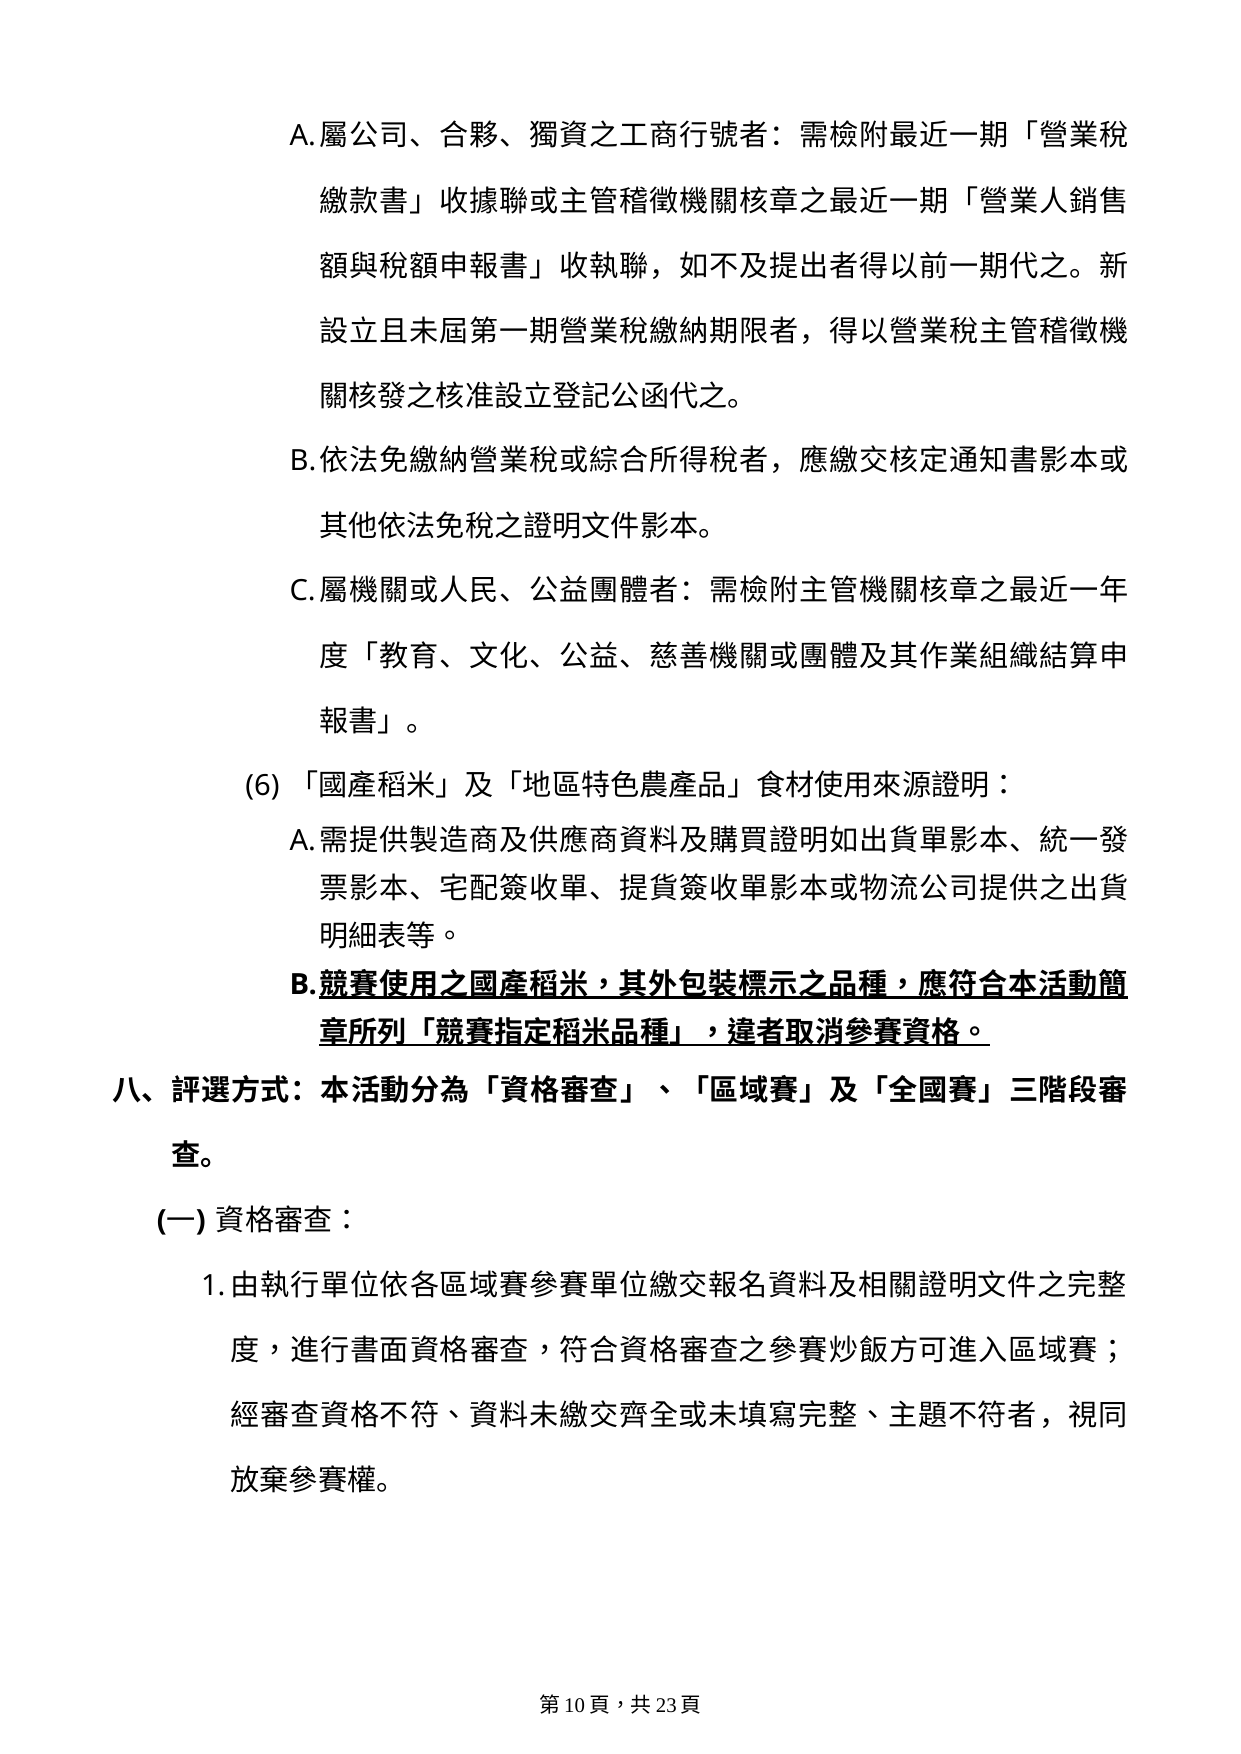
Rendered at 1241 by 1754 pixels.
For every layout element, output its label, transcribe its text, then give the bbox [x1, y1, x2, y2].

list 依法免繳納營業稅或綜合所得稅者，應繳交核定通知書影本或其他依法免稅之證明文件影本。 [289, 422, 1128, 552]
list 競賽使用之國產稻米，其外包裝標示之品種，應符合本活動簡章所列「競賽指定稻米品種」，違者取消參賽資格。 [289, 956, 1128, 1052]
list 資格審查： [157, 1182, 1128, 1247]
list 需提供製造商及供應商資料及購買證明如出貨單影本、統一發票影本、宅配簽收單、提貨簽收單影本或物流公司提供之出貨明細表等。 [289, 812, 1128, 956]
list 評選方式：本活動分為「資格審查」、「區域賽」及「全國賽」三階段審查。 [112, 1052, 1128, 1182]
list 屬公司、合夥、獨資之工商行號者：需檢附最近一期「營業稅繳款書」收據聯或主管稽徵機關核章之最近一期「營業人銷售額與稅額申報書」收執聯，如不及提出者得以前一期代之。新設立且未屆第一期營業稅繳納期限者，得以營業稅主管稽徵機關核發之核准設立登記公函代之。 [289, 97, 1128, 422]
list 屬機關或人民、公益團體者：需檢附主管機關核章之最近一年度「教育、文化、公益、慈善機關或團體及其作業組織結算申報書」。 [289, 552, 1128, 747]
list 由執行單位依各區域賽參賽單位繳交報名資料及相關證明文件之完整度，進行書面資格審查，符合資格審查之參賽炒飯方可進入區域賽；經審查資格不符、資料未繳交齊全或未填寫完整、主題不符者，視同放棄參賽權。 [201, 1247, 1128, 1507]
list 「國產稻米」及「地區特色農產品」食材使用來源證明： [245, 747, 1128, 812]
